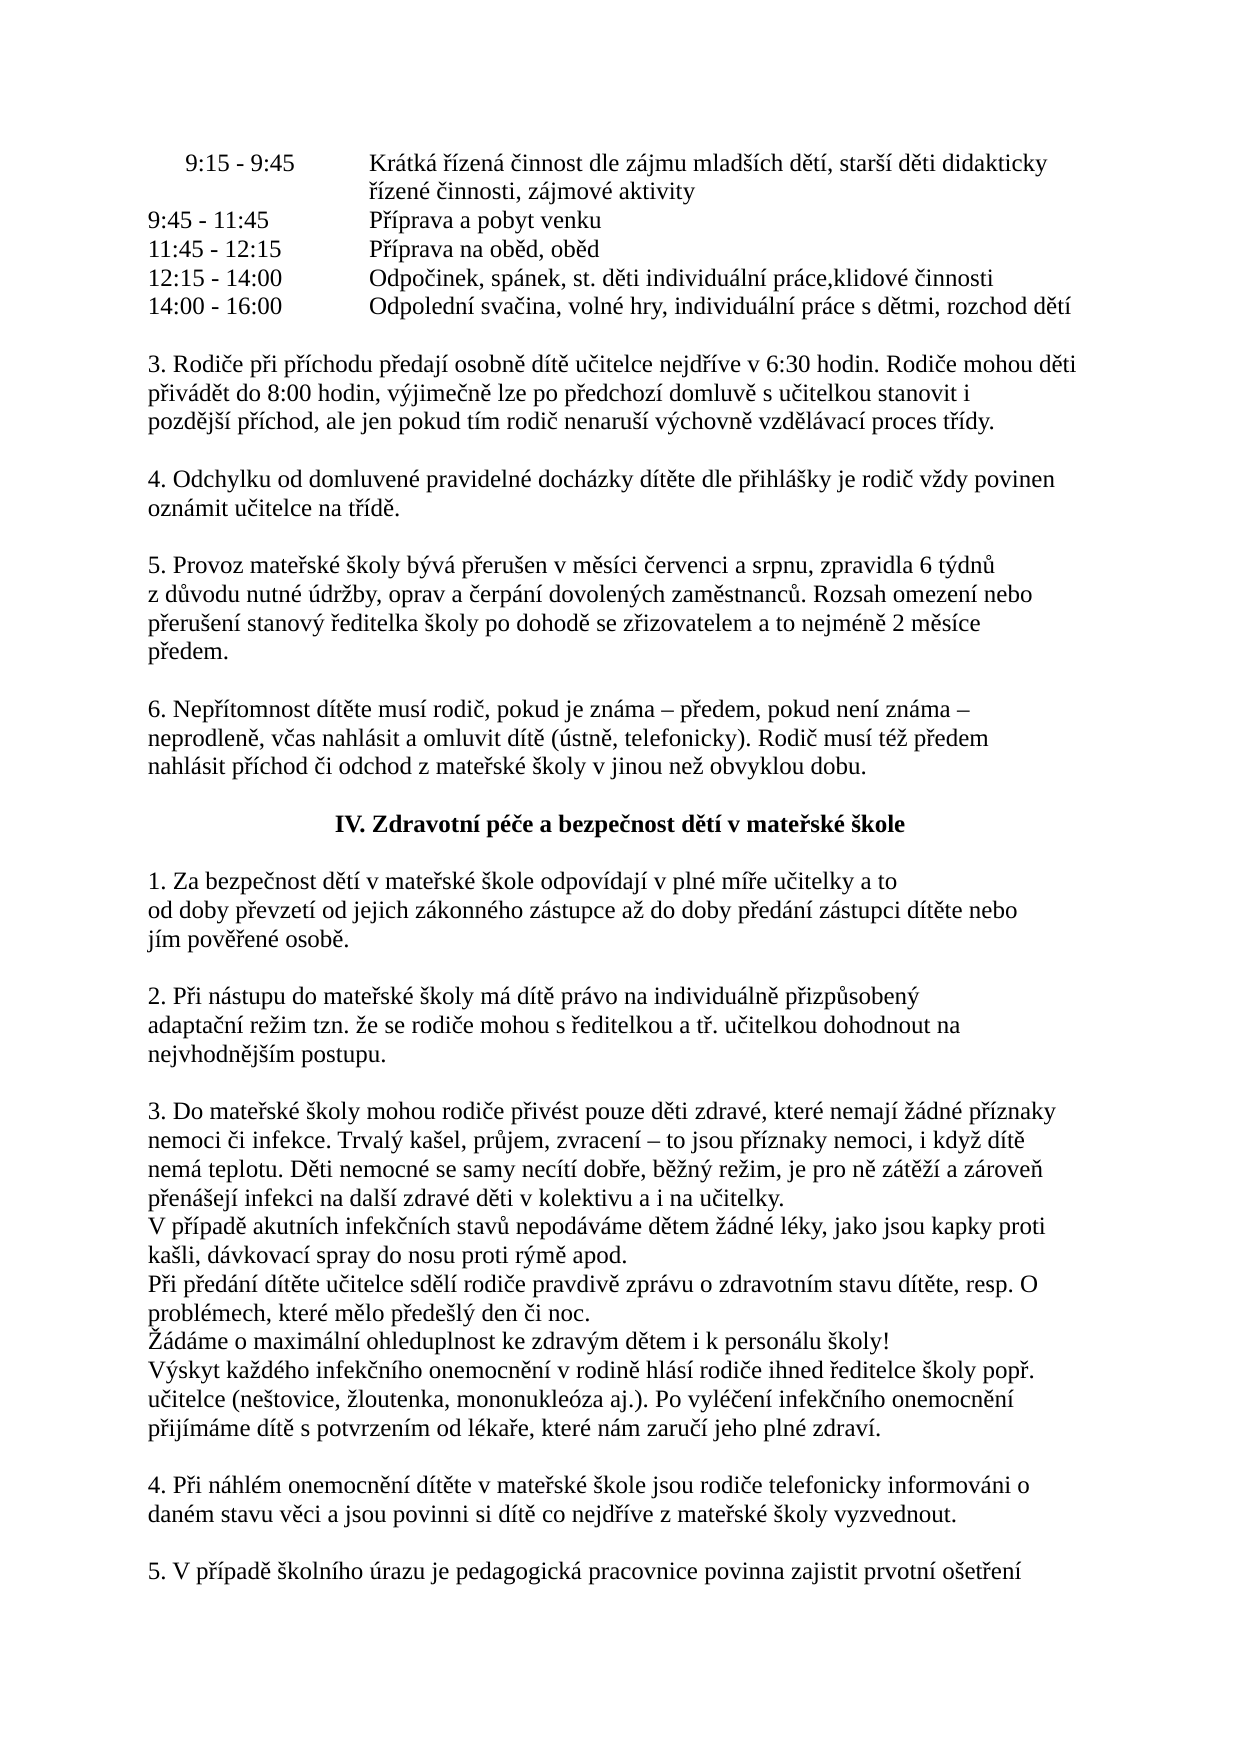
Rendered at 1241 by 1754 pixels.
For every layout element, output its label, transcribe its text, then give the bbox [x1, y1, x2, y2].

text jím pověřené osobě. [148, 924, 1093, 953]
text 3. Rodiče při příchodu předají osobně dítě učitelce nejdříve v 6:30 hodin. Rodiče mohou děti [148, 349, 1093, 378]
text nahlásit příchod či odchod z mateřské školy v jinou než obvyklou dobu. [148, 751, 1093, 780]
text 11:45 - 12:15 Příprava na oběd, oběd [148, 234, 1093, 263]
text 2. Při nástupu do mateřské školy má dítě právo na individuálně přizpůsobený [148, 981, 1093, 1010]
text kašli, dávkovací spray do nosu proti rýmě apod. [148, 1240, 1093, 1269]
text adaptační režim tzn. že se rodiče mohou s ředitelkou a tř. učitelkou dohodnout na [148, 1010, 1093, 1039]
text Při předání dítěte učitelce sdělí rodiče pravdivě zprávu o zdravotním stavu dítěte, resp. O [148, 1269, 1093, 1298]
text Žádáme o maximální ohleduplnost ke zdravým dětem i k personálu školy! [148, 1326, 1093, 1355]
text 14:00 - 16:00 Odpolední svačina, volné hry, individuální práce s dětmi, rozchod dětí [148, 291, 1093, 320]
text nejvhodnějším postupu. [148, 1039, 1093, 1068]
text 5. Provoz mateřské školy bývá přerušen v měsíci červenci a srpnu, zpravidla 6 týdnů [148, 550, 1093, 579]
text přenášejí infekci na další zdravé děti v kolektivu a i na učitelky. [148, 1183, 1093, 1211]
text neprodleně, včas nahlásit a omluvit dítě (ústně, telefonicky). Rodič musí též předem [148, 723, 1093, 751]
text učitelce (neštovice, žloutenka, mononukleóza aj.). Po vyléčení infekčního onemocnění [148, 1384, 1093, 1413]
text Výskyt každého infekčního onemocnění v rodině hlásí rodiče ihned ředitelce školy popř. [148, 1355, 1093, 1384]
text 4. Při náhlém onemocnění dítěte v mateřské škole jsou rodiče telefonicky informováni o [148, 1470, 1093, 1499]
text nemoci či infekce. Trvalý kašel, průjem, zvracení – to jsou příznaky nemoci, i když dítě [148, 1125, 1093, 1154]
text 3. Do mateřské školy mohou rodiče přivést pouze děti zdravé, které nemají žádné příznaky [148, 1096, 1093, 1125]
text přijímáme dítě s potvrzením od lékaře, které nám zaručí jeho plné zdraví. [148, 1413, 1093, 1441]
text oznámit učitelce na třídě. [148, 493, 1093, 521]
text 4. Odchylku od domluvené pravidelné docházky dítěte dle přihlášky je rodič vždy povinen [148, 464, 1093, 493]
text z důvodu nutné údržby, oprav a čerpání dovolených zaměstnanců. Rozsah omezení nebo [148, 579, 1093, 608]
text přivádět do 8:00 hodin, výjimečně lze po předchozí domluvě s učitelkou stanovit i [148, 378, 1093, 406]
text 12:15 - 14:00 Odpočinek, spánek, st. děti individuální práce,klidové činnosti [148, 263, 1093, 291]
text problémech, které mělo předešlý den či noc. [148, 1298, 1093, 1326]
text 5. V případě školního úrazu je pedagogická pracovnice povinna zajistit prvotní ošetření [148, 1556, 1093, 1585]
text 9:15 - 9:45 Krátká řízená činnost dle zájmu mladších dětí, starší děti didakticky řízené činnosti, zájmové aktivity [185, 148, 1093, 205]
text přerušení stanový ředitelka školy po dohodě se zřizovatelem a to nejméně 2 měsíce [148, 608, 1093, 636]
text IV. Zdravotní péče a bezpečnost dětí v mateřské škole [148, 809, 1093, 838]
text V případě akutních infekčních stavů nepodáváme dětem žádné léky, jako jsou kapky proti [148, 1211, 1093, 1240]
text od doby převzetí od jejich zákonného zástupce až do doby předání zástupci dítěte nebo [148, 895, 1093, 924]
text nemá teplotu. Děti nemocné se samy necítí dobře, běžný režim, je pro ně zátěží a zároveň [148, 1154, 1093, 1183]
text 1. Za bezpečnost dětí v mateřské škole odpovídají v plné míře učitelky a to [148, 866, 1093, 895]
text pozdější příchod, ale jen pokud tím rodič nenaruší výchovně vzdělávací proces třídy. [148, 406, 1093, 435]
text 9:45 - 11:45 Příprava a pobyt venku [148, 205, 1093, 234]
text předem. [148, 636, 1093, 665]
text 6. Nepřítomnost dítěte musí rodič, pokud je známa – předem, pokud není známa – [148, 694, 1093, 723]
text daném stavu věci a jsou povinni si dítě co nejdříve z mateřské školy vyzvednout. [148, 1499, 1093, 1528]
